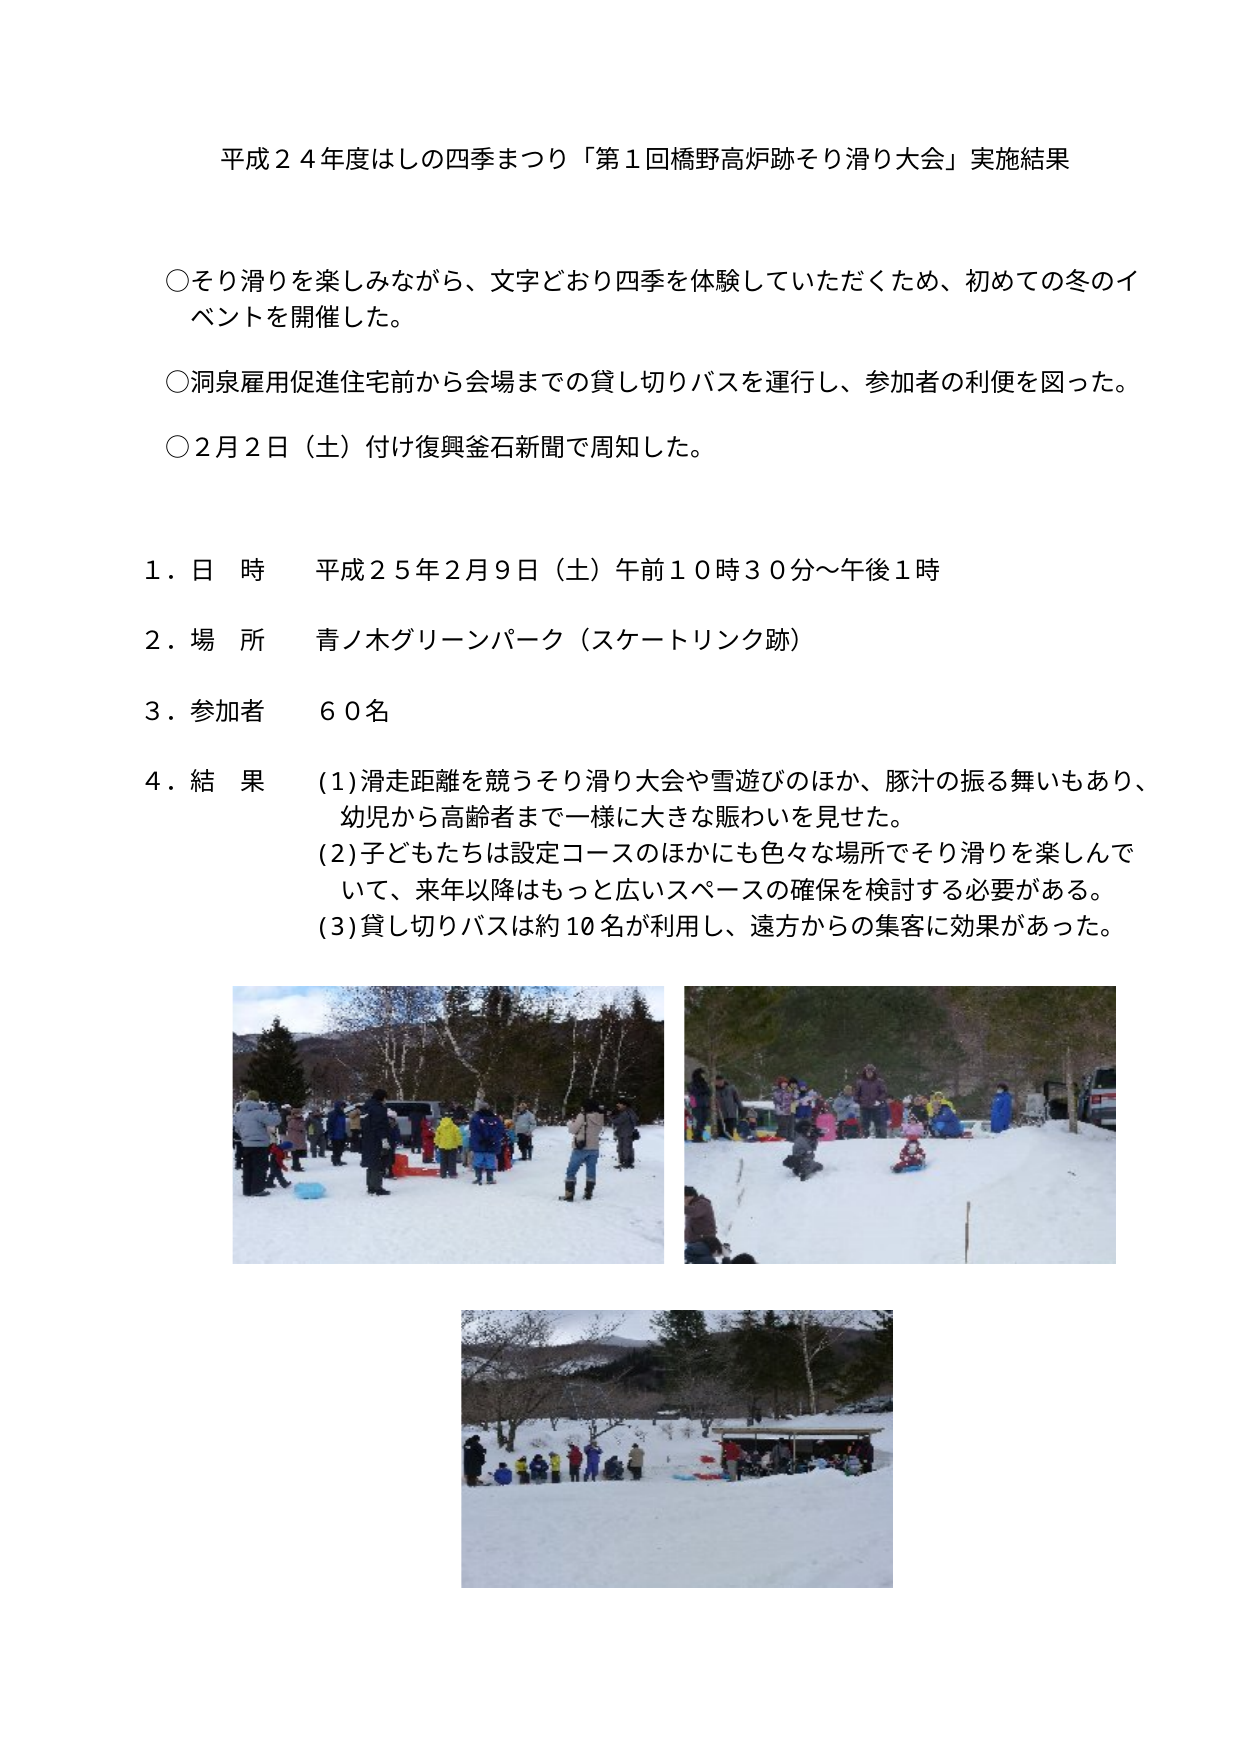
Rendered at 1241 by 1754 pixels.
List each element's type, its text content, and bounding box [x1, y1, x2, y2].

text (3)貸し切りバスは約10名が利用し、遠方からの集客に効果があった。 [140, 906, 1149, 943]
text ３．参加者 ６０名 [140, 691, 1149, 727]
text ベントを開催した。 [140, 298, 1149, 334]
text １．日 時 平成２５年２月９日（土）午前１０時３０分～午後１時 [140, 550, 1149, 587]
text (2)子どもたちは設定コースのほかにも色々な場所でそり滑りを楽しんで [140, 834, 1149, 870]
picture [684, 986, 1116, 1264]
text ○２月２日（土）付け復興釜石新聞で周知した。 [140, 428, 1149, 464]
text ○そり滑りを楽しみながら、文字どおり四季を体験していただくため、初めての冬のイ [140, 262, 1149, 298]
picture [461, 1310, 893, 1588]
text 平成２４年度はしの四季まつり「第１回橋野高炉跡そり滑り大会」実施結果 [140, 139, 1149, 175]
text ４．結 果 (1)滑走距離を競うそり滑り大会や雪遊びのほか、豚汁の振る舞いもあり、 [140, 761, 1149, 798]
text 幼児から高齢者まで一様に大きな賑わいを見せた。 [140, 798, 1149, 834]
text ○洞泉雇用促進住宅前から会場までの貸し切りバスを運行し、参加者の利便を図った。 [140, 363, 1149, 399]
text ２．場 所 青ノ木グリーンパーク（スケートリンク跡） [140, 621, 1149, 657]
picture [232, 986, 665, 1264]
text いて、来年以降はもっと広いスペースの確保を検討する必要がある。 [140, 870, 1149, 906]
